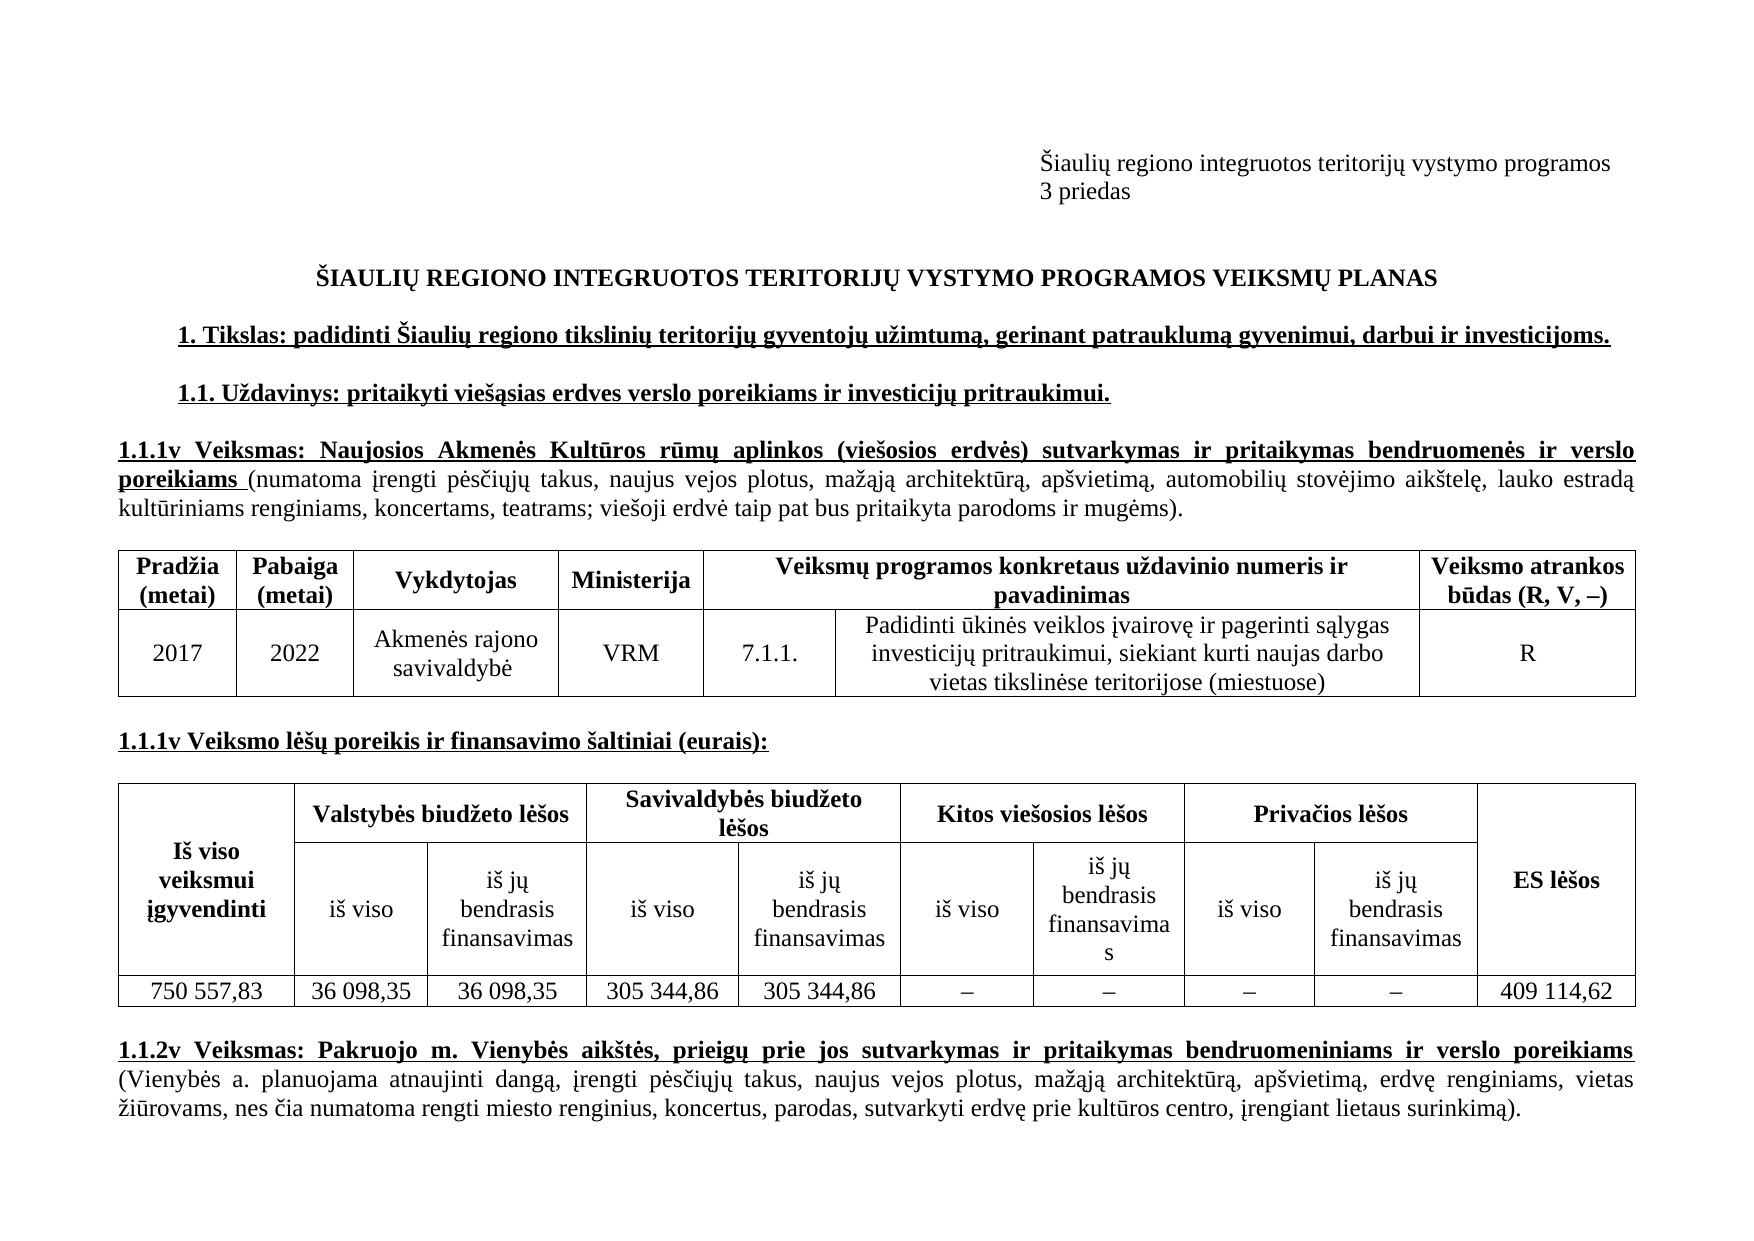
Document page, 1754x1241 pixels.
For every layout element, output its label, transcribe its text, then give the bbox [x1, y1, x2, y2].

table_cell 750 557,83 [119, 976, 294, 1006]
table_header Ministerija [559, 551, 703, 609]
text 1.1.2v Veiksmas: Pakruojo m. Vienybės aikštės, prieigų prie jos sutvarkymas ir pritaikymas bendruomeniniams ir verslo poreikiams (Vienybės a. planuojama atnaujinti dangą, įrengti pėsčiųjų takus, naujus vejos plotus, mažąją architektūrą, apšvietimą, erdvę renginiams, vietas žiūrovams, nes čia numatoma rengti miesto renginius, koncertus, parodas, sutvarkyti erdvę prie kultūros centro, įrengiant lietaus surinkimą). [118, 1036, 1636, 1122]
table_cell – [1185, 976, 1314, 1006]
text poreikiams (numatoma įrengti pėsčiųjų takus, naujus vejos plotus, mažąją architektūrą, apšvietimą, automobilių stovėjimo aikštelę, lauko estradą kultūriniams renginiams, koncertams, teatrams; viešoji erdvė taip pat bus pritaikyta parodoms ir mugėms). [118, 462, 1636, 521]
table_cell 2017 [119, 610, 236, 696]
table_cell – [901, 976, 1033, 1006]
table_cell iš viso [587, 843, 738, 974]
table_cell – [1315, 976, 1477, 1006]
table_cell Padidinti ūkinės veiklos įvairovę ir pagerinti sąlygas investicijų pritraukimui, siekiant kurti naujas darbo vietas tikslinėse teritorijose (miestuose) [836, 610, 1419, 696]
table_header Savivaldybės biudžeto lėšos [587, 784, 900, 842]
table_header Pabaiga (metai) [237, 551, 353, 609]
table_cell 305 344,86 [739, 976, 900, 1006]
table_cell 36 098,35 [295, 976, 427, 1006]
table_cell 7.1.1. [704, 610, 835, 696]
table_cell iš jų bendrasis finansavimas [428, 843, 586, 974]
table_cell iš viso [1185, 843, 1314, 974]
text 1.1.1v Veiksmas: Naujosios Akmenės Kultūros rūmų aplinkos (viešosios erdvės) sutvarkymas ir pritaikymas bendruomenės ir verslo [118, 435, 1636, 460]
table_cell 305 344,86 [587, 976, 738, 1006]
table_header Veiksmų programos konkretaus uždavinio numeris ir pavadinimas [704, 551, 1419, 609]
text 3 priedas [118, 176, 1636, 205]
table_cell VRM [559, 610, 703, 696]
table_cell R [1420, 610, 1635, 696]
table_cell iš viso [295, 843, 427, 974]
table_header Privačios lėšos [1185, 784, 1477, 842]
table_cell iš jų bendrasis finansavimas [1315, 843, 1477, 974]
table_header Valstybės biudžeto lėšos [295, 784, 586, 842]
table_cell iš viso [901, 843, 1033, 974]
table_cell iš jų bendrasis finansavimas [739, 843, 900, 974]
table_cell Akmenės rajono savivaldybė [354, 610, 558, 696]
table_cell 2022 [237, 610, 353, 696]
text 1.1.1v Veiksmo lėšų poreikis ir finansavimo šaltiniai (eurais): [118, 726, 1636, 754]
text Šiaulių regiono integruotos teritorijų vystymo programos [118, 148, 1636, 176]
table_header Veiksmo atrankos būdas (R, V, –) [1420, 551, 1635, 609]
table_header Kitos viešosios lėšos [901, 784, 1184, 842]
table_header Pradžia (metai) [119, 551, 236, 609]
table_header ES lėšos [1478, 784, 1635, 974]
table_cell 409 114,62 [1478, 976, 1635, 1006]
table_cell 36 098,35 [428, 976, 586, 1006]
text 1.1. Uždavinys: pritaikyti viešąsias erdves verslo poreikiams ir investicijų pritraukimui. [118, 378, 1636, 406]
table_cell iš jų bendrasis finansavimas [1034, 843, 1184, 974]
table_cell – [1034, 976, 1184, 1006]
table_header Iš viso veiksmui įgyvendinti [119, 784, 294, 974]
text 1. Tikslas: padidinti Šiaulių regiono tikslinių teritorijų gyventojų užimtumą, gerinant patrauklumą gyvenimui, darbui ir investicijoms. [118, 320, 1636, 349]
table_header Vykdytojas [354, 551, 558, 609]
text ŠIAULIŲ REGIONO INTEGRUOTOS TERITORIJŲ VYSTYMO PROGRAMOS VEIKSMŲ PLANAS [118, 263, 1636, 291]
